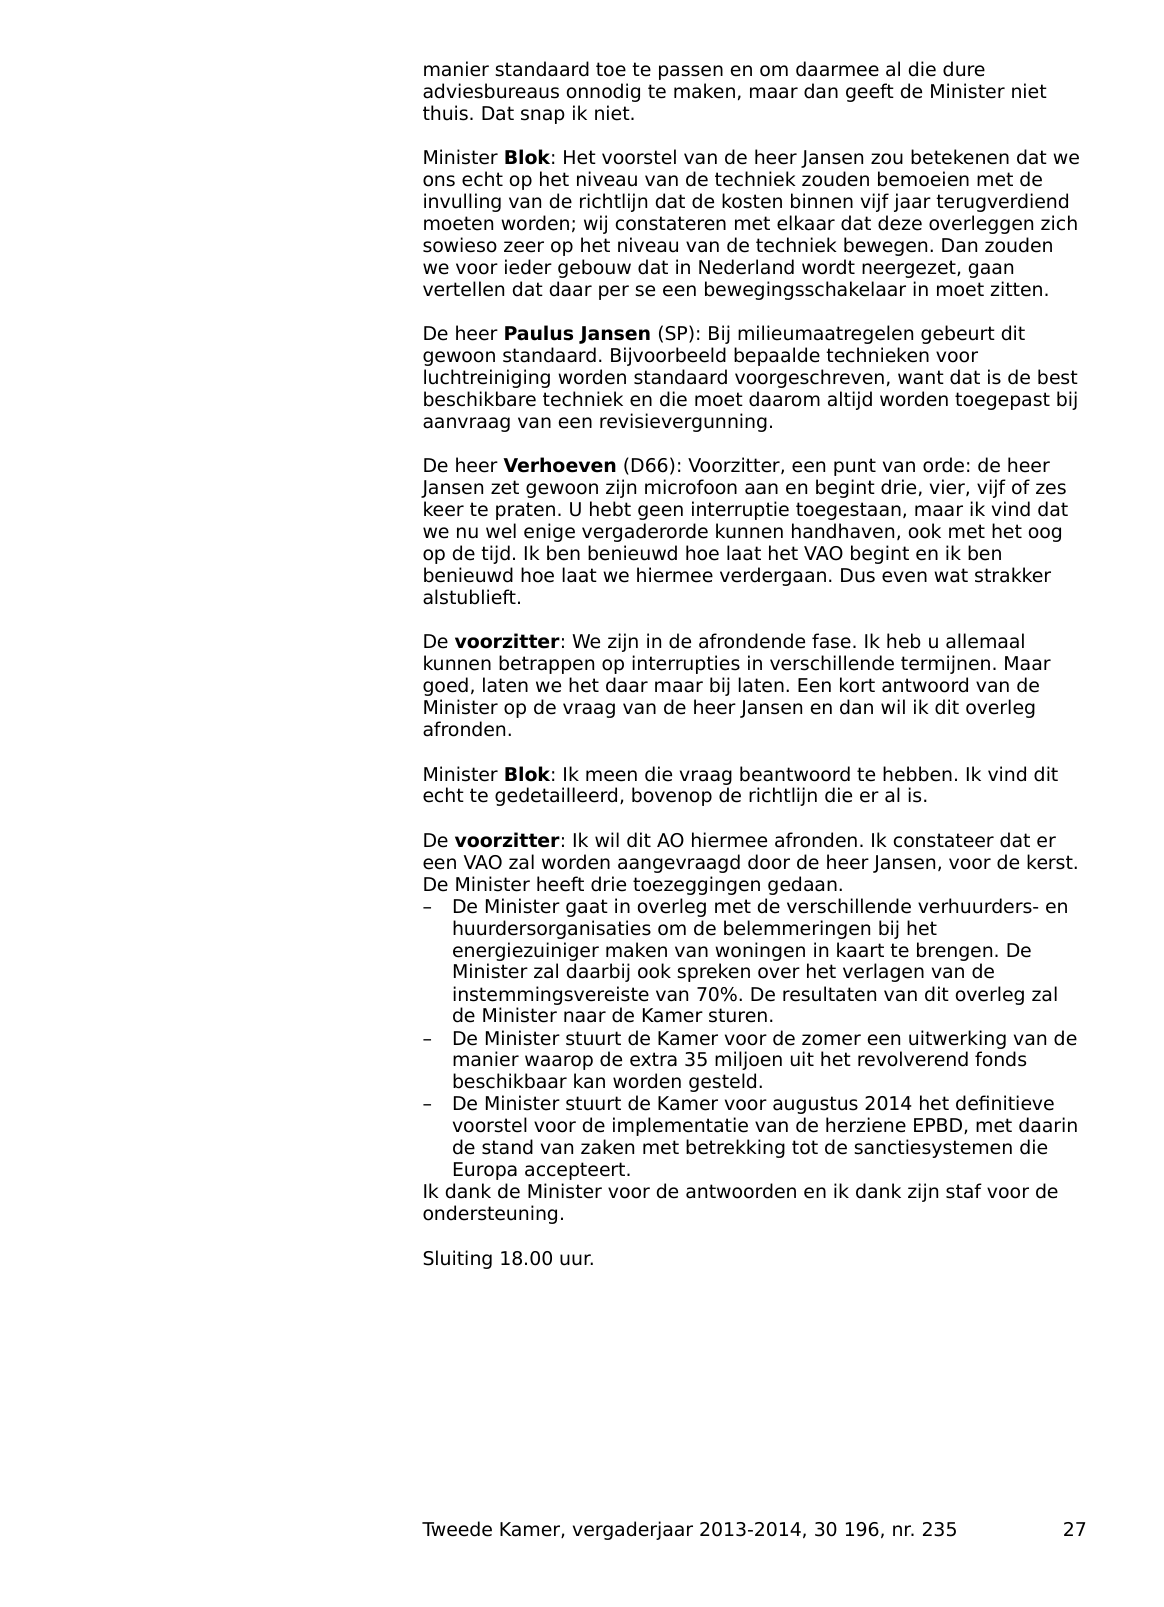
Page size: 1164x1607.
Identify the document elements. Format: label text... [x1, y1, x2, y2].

text De voorzitter: We zijn in de afrondende fase. Ik heb u allemaal kunnen betrappen op interrupties in verschillende termijnen. Maar goed, laten we het daar maar bij laten. Een kort antwoord van de Minister op de vraag van de heer Jansen en dan wil ik dit overleg afronden. [422, 631, 1087, 741]
text Ik dank de Minister voor de antwoorden en ik dank zijn staf voor de ondersteuning. [422, 1181, 1087, 1225]
text – De Minister stuurt de Kamer voor augustus 2014 het definitieve voorstel voor de implementatie van de herziene EPBD, met daarin de stand van zaken met betrekking tot de sanctiesystemen die Europa accepteert. [422, 1093, 1087, 1181]
text De heer Paulus Jansen (SP): Bij milieumaatregelen gebeurt dit gewoon standaard. Bijvoorbeeld bepaalde technieken voor luchtreiniging worden standaard voorgeschreven, want dat is de best beschikbare techniek en die moet daarom altijd worden toegepast bij aanvraag van een revisievergunning. [422, 323, 1087, 433]
text De voorzitter: Ik wil dit AO hiermee afronden. Ik constateer dat er een VAO zal worden aangevraagd door de heer Jansen, voor de kerst. [422, 829, 1087, 873]
text Sluiting 18.00 uur. [422, 1247, 1087, 1269]
text – De Minister gaat in overleg met de verschillende verhuurders- en huurdersorganisaties om de belemmeringen bij het energiezuiniger maken van woningen in kaart te brengen. De Minister zal daarbij ook spreken over het verlagen van de instemmingsvereiste van 70%. De resultaten van dit overleg zal de Minister naar de Kamer sturen. [422, 896, 1087, 1027]
text manier standaard toe te passen en om daarmee al die dure adviesbureaus onnodig te maken, maar dan geeft de Minister niet thuis. Dat snap ik niet. [422, 59, 1087, 125]
text – De Minister stuurt de Kamer voor de zomer een uitwerking van de manier waarop de extra 35 miljoen uit het revolverend fonds beschikbaar kan worden gesteld. [422, 1027, 1087, 1093]
text Minister Blok: Ik meen die vraag beantwoord te hebben. Ik vind dit echt te gedetailleerd, bovenop de richtlijn die er al is. [422, 763, 1087, 807]
text De heer Verhoeven (D66): Voorzitter, een punt van orde: de heer Jansen zet gewoon zijn microfoon aan en begint drie, vier, vijf of zes keer te praten. U hebt geen interruptie toegestaan, maar ik vind dat we nu wel enige vergaderorde kunnen handhaven, ook met het oog op de tijd. Ik ben benieuwd hoe laat het VAO begint en ik ben benieuwd hoe laat we hiermee verdergaan. Dus even wat strakker alstublieft. [422, 455, 1087, 609]
text Minister Blok: Het voorstel van de heer Jansen zou betekenen dat we ons echt op het niveau van de techniek zouden bemoeien met de invulling van de richtlijn dat de kosten binnen vijf jaar terugverdiend moeten worden; wij constateren met elkaar dat deze overleggen zich sowieso zeer op het niveau van de techniek bewegen. Dan zouden we voor ieder gebouw dat in Nederland wordt neergezet, gaan vertellen dat daar per se een bewegingsschakelaar in moet zitten. [422, 147, 1087, 301]
text De Minister heeft drie toezeggingen gedaan. [422, 873, 1087, 896]
